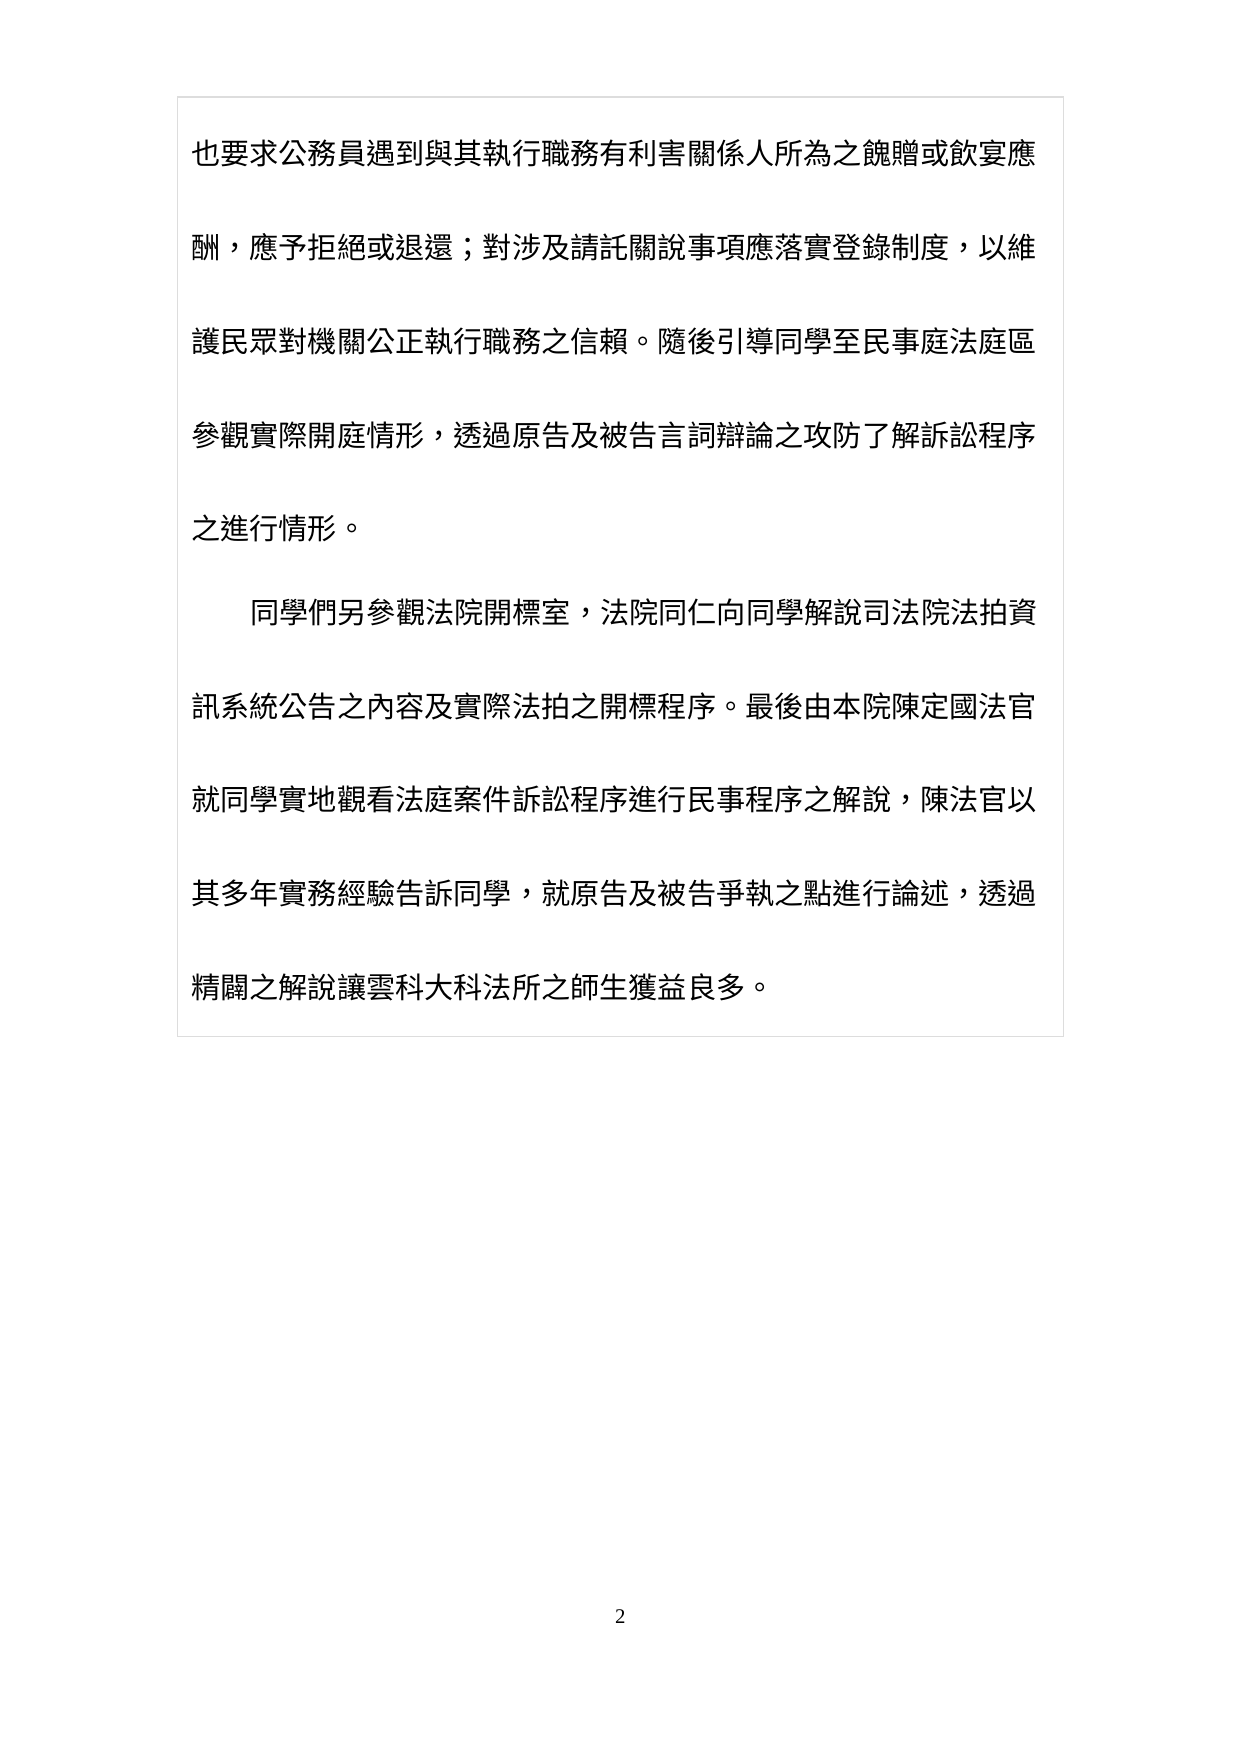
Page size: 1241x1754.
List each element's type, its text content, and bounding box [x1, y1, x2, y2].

table_header 也要求公務員遇到與其執行職務有利害關係人所為之餽贈或飲宴應酬，應予拒絕或退還；對涉及請託關說事項應落實登錄制度，以維護民眾對機關公正執行職務之信賴。隨後引導同學至民事庭法庭區參觀實際開庭情形，透過原告及被告言詞辯論之攻防了解訴訟程序之進行情形。 同學們另參觀法院開標室，法院同仁向同學解說司法院法拍資訊系統公告之內容及實際法拍之開標程序。最後由本院陳定國法官就同學實地觀看法庭案件訴訟程序進行民事程序之解說，陳法官以其多年實務經驗告訴同學，就原告及被告爭執之點進行論述，透過精闢之解說讓雲科大科法所之師生獲益良多。 [178, 98, 1063, 1036]
